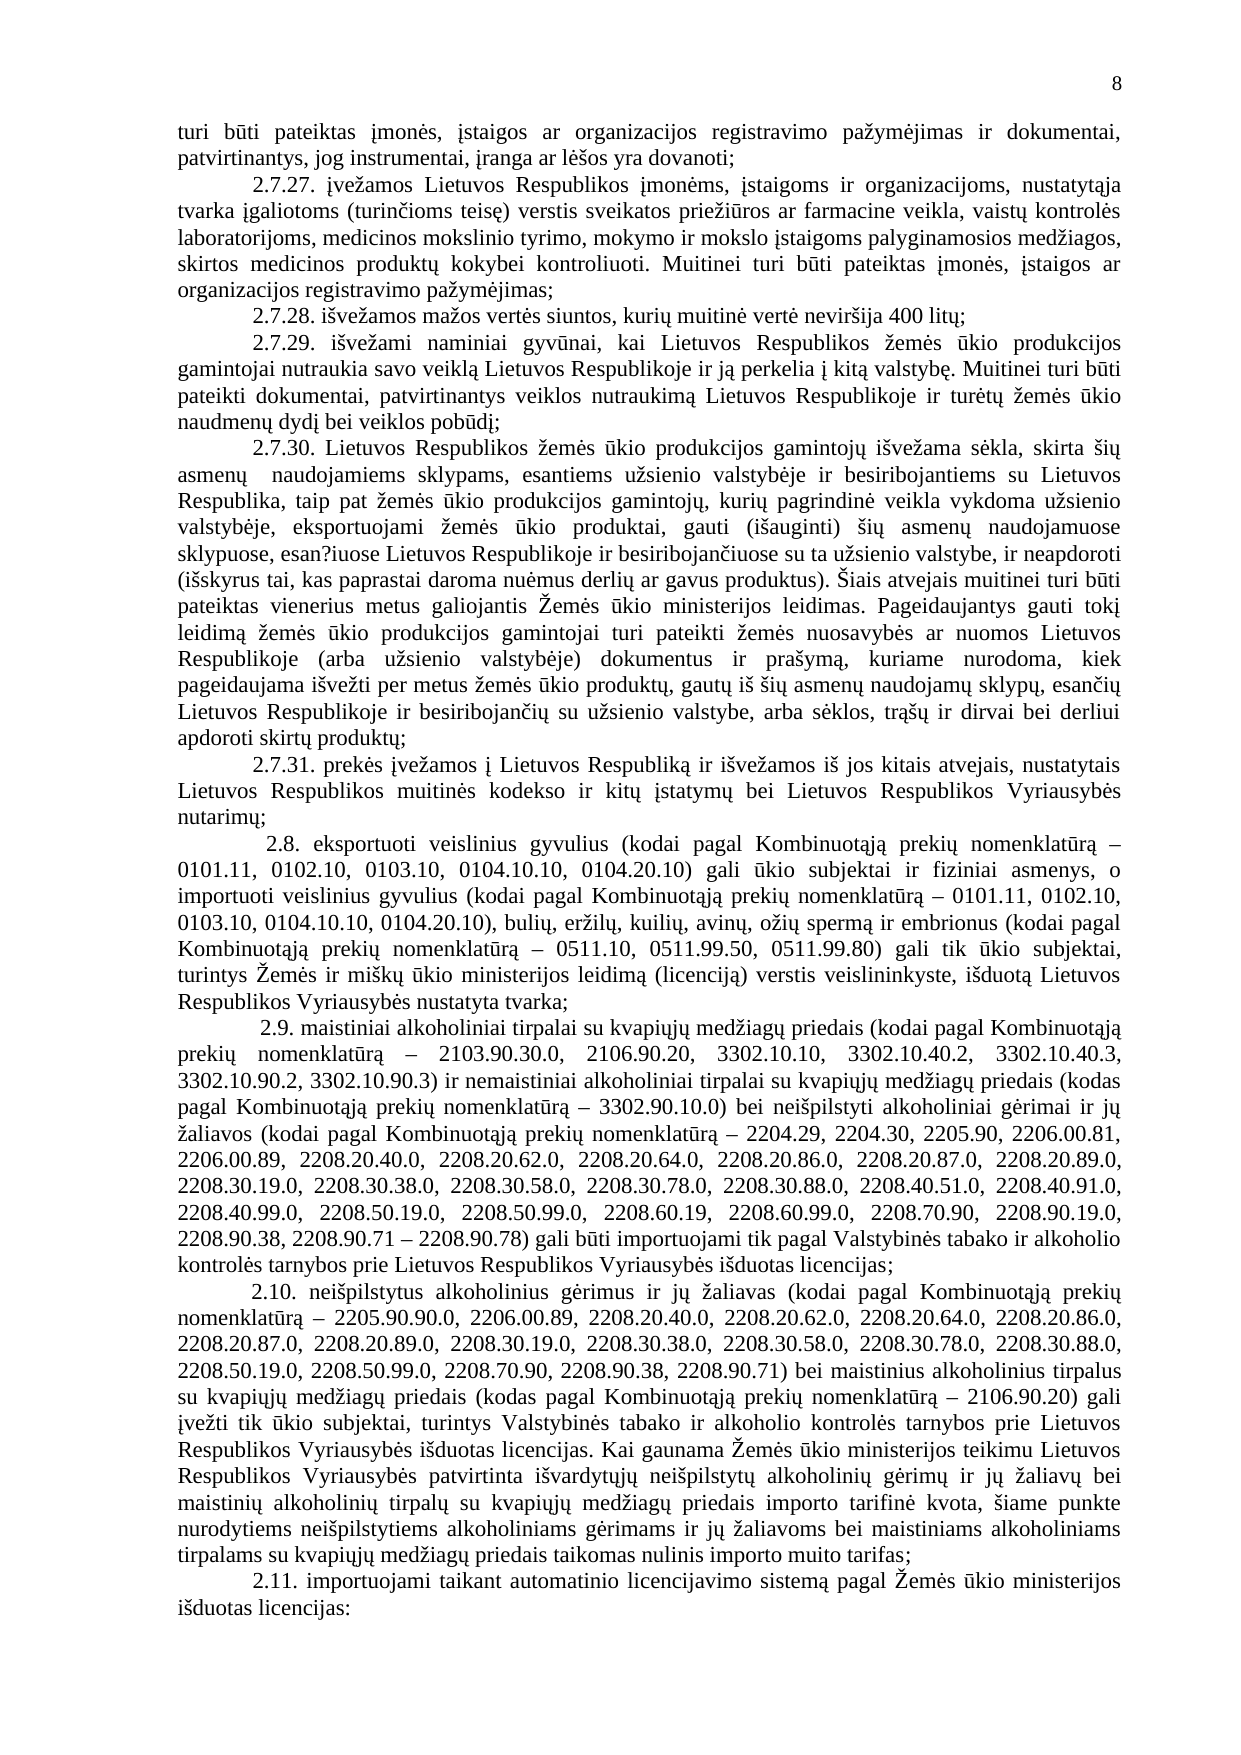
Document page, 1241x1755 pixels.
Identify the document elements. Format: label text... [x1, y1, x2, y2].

text turi būti pateiktas įmonės, įstaigos ar organizacijos registravimo pažymėjimas ir dokumentai, patvirtinantys, jog instrumentai, įranga ar lėšos yra dovanoti; [177, 118, 1122, 171]
text 2.7.28. išvežamos mažos vertės siuntos, kurių muitinė vertė neviršija 400 litų; [177, 303, 1122, 329]
text 2.8. eksportuoti veislinius gyvulius (kodai pagal Kombinuotąją prekių nomenklatūrą – 0101.11, 0102.10, 0103.10, 0104.10.10, 0104.20.10) gali ūkio subjektai ir fiziniai asmenys, o importuoti veislinius gyvulius (kodai pagal Kombinuotąją prekių nomenklatūrą – 0101.11, 0102.10, 0103.10, 0104.10.10, 0104.20.10), bulių, eržilų, kuilių, avinų, ožių spermą ir embrionus (kodai pagal Kombinuotąją prekių nomenklatūrą – 0511.10, 0511.99.50, 0511.99.80) gali tik ūkio subjektai, turintys žemės ir miškų ūkio ministerijos leidimą (licenciją) verstis veislininkyste, išduotą Lietuvos Respublikos Vyriausybės nustatyta tvarka; [177, 830, 1122, 1014]
text 2.7.31. prekės įvežamos į Lietuvos Respubliką ir išvežamos iš jos kitais atvejais, nustatytais Lietuvos Respublikos muitinės kodekso ir kitų įstatymų bei Lietuvos Respublikos Vyriausybės nutarimų; [177, 751, 1122, 830]
text 2.9. maistiniai alkoholiniai tirpalai su kvapiųjų medžiagų priedais (kodai pagal Kombinuotąją prekių nomenklatūrą – 2103.90.30.0, 2106.90.20, 3302.10.10, 3302.10.40.2, 3302.10.40.3, 3302.10.90.2, 3302.10.90.3) ir nemaistiniai alkoholiniai tirpalai su kvapiųjų medžiagų priedais (kodas pagal Kombinuotąją prekių nomenklatūrą – 3302.90.10.0) bei neišpilstyti alkoholiniai gėrimai ir jų žaliavos (kodai pagal Kombinuotąją prekių nomenklatūrą – 2204.29, 2204.30, 2205.90, 2206.00.81, 2206.00.89, 2208.20.40.0, 2208.20.62.0, 2208.20.64.0, 2208.20.86.0, 2208.20.87.0, 2208.20.89.0, 2208.30.19.0, 2208.30.38.0, 2208.30.58.0, 2208.30.78.0, 2208.30.88.0, 2208.40.51.0, 2208.40.91.0, 2208.40.99.0, 2208.50.19.0, 2208.50.99.0, 2208.60.19, 2208.60.99.0, 2208.70.90, 2208.90.19.0, 2208.90.38, 2208.90.71 – 2208.90.78) gali būti importuojami tik pagal Valstybinės tabako ir alkoholio kontrolės tarnybos prie Lietuvos Respublikos Vyriausybės išduotas licencijas; [177, 1014, 1122, 1278]
text 2.7.30. Lietuvos Respublikos žemės ūkio produkcijos gamintojų išvežama sėkla, skirta šių asmenų naudojamiems sklypams, esantiems užsienio valstybėje ir besiribojantiems su Lietuvos Respublika, taip pat žemės ūkio produkcijos gamintojų, kurių pagrindinė veikla vykdoma užsienio valstybėje, eksportuojami žemės ūkio produktai, gauti (išauginti) šių asmenų naudojamuose sklypuose, esan?iuose Lietuvos Respublikoje ir besiribojančiuose su ta užsienio valstybe, ir neapdoroti (išskyrus tai, kas paprastai daroma nuėmus derlių ar gavus produktus). Šiais atvejais muitinei turi būti pateiktas vienerius metus galiojantis Žemės ūkio ministerijos leidimas. Pageidaujantys gauti tokį leidimą žemės ūkio produkcijos gamintojai turi pateikti žemės nuosavybės ar nuomos Lietuvos Respublikoje (arba užsienio valstybėje) dokumentus ir prašymą, kuriame nurodoma, kiek pageidaujama išvežti per metus žemės ūkio produktų, gautų iš šių asmenų naudojamų sklypų, esančių Lietuvos Respublikoje ir besiribojančių su užsienio valstybe, arba sėklos, trąšų ir dirvai bei derliui apdoroti skirtų produktų; [177, 434, 1122, 751]
text 2.11. importuojami taikant automatinio licencijavimo sistemą pagal Žemės ūkio ministerijos išduotas licencijas: [177, 1568, 1122, 1620]
text 2.10. neišpilstytus alkoholinius gėrimus ir jų žaliavas (kodai pagal Kombinuotąją prekių nomenklatūrą – 2205.90.90.0, 2206.00.89, 2208.20.40.0, 2208.20.62.0, 2208.20.64.0, 2208.20.86.0, 2208.20.87.0, 2208.20.89.0, 2208.30.19.0, 2208.30.38.0, 2208.30.58.0, 2208.30.78.0, 2208.30.88.0, 2208.50.19.0, 2208.50.99.0, 2208.70.90, 2208.90.38, 2208.90.71) bei maistinius alkoholinius tirpalus su kvapiųjų medžiagų priedais (kodas pagal Kombinuotąją prekių nomenklatūrą – 2106.90.20) gali įvežti tik ūkio subjektai, turintys Valstybinės tabako ir alkoholio kontrolės tarnybos prie Lietuvos Respublikos Vyriausybės išduotas licencijas. Kai gaunama Žemės ūkio ministerijos teikimu Lietuvos Respublikos Vyriausybės patvirtinta išvardytųjų neišpilstytų alkoholinių gėrimų ir jų žaliavų bei maistinių alkoholinių tirpalų su kvapiųjų medžiagų priedais importo tarifinė kvota, šiame punkte nurodytiems neišpilstytiems alkoholiniams gėrimams ir jų žaliavoms bei maistiniams alkoholiniams tirpalams su kvapiųjų medžiagų priedais taikomas nulinis importo muito tarifas; [177, 1278, 1122, 1568]
text 2.7.27. įvežamos Lietuvos Respublikos įmonėms, įstaigoms ir organizacijoms, nustatytąja tvarka įgaliotoms (turinčioms teisę) verstis sveikatos priežiūros ar farmacine veikla, vaistų kontrolės laboratorijoms, medicinos mokslinio tyrimo, mokymo ir mokslo įstaigoms palyginamosios medžiagos, skirtos medicinos produktų kokybei kontroliuoti. Muitinei turi būti pateiktas įmonės, įstaigos ar organizacijos registravimo pažymėjimas; [177, 171, 1122, 303]
text 2.7.29. išvežami naminiai gyvūnai, kai Lietuvos Respublikos žemės ūkio produkcijos gamintojai nutraukia savo veiklą Lietuvos Respublikoje ir ją perkelia į kitą valstybę. Muitinei turi būti pateikti dokumentai, patvirtinantys veiklos nutraukimą Lietuvos Respublikoje ir turėtų žemės ūkio naudmenų dydį bei veiklos pobūdį; [177, 329, 1122, 434]
